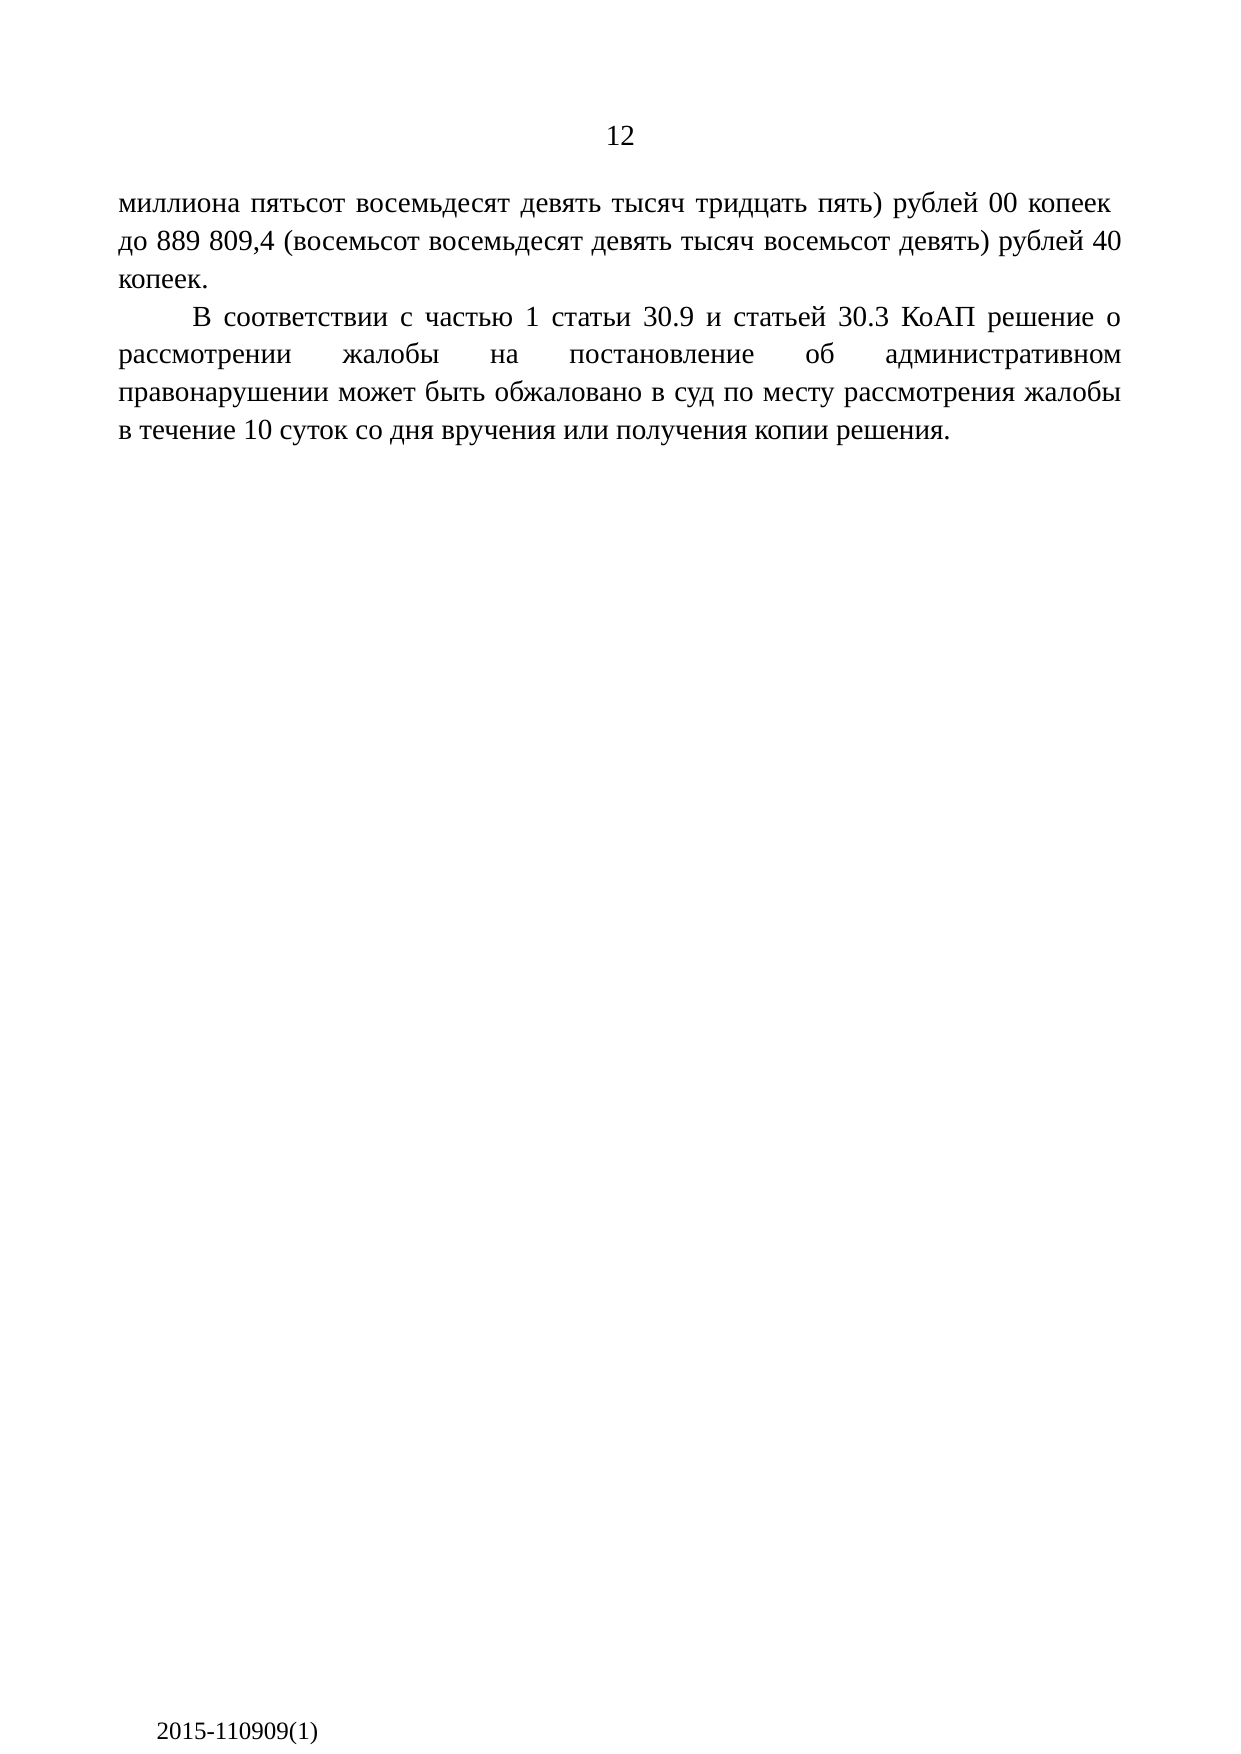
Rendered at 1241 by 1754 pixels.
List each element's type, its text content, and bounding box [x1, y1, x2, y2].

text миллиона пятьсот восемьдесят девять тысяч тридцать пять) рублей 00 копеек до 889 809,4 (восемьсот восемьдесят девять тысяч восемьсот девять) рублей 40 копеек. [118, 181, 1122, 294]
text В соответствии с частью 1 статьи 30.9 и статьей 30.3 КоАП решение о рассмотрении жалобы на постановление об административном правонарушении может быть обжаловано в суд по месту рассмотрения жалобы в течение 10 суток со дня вручения или получения копии решения. [118, 294, 1122, 446]
